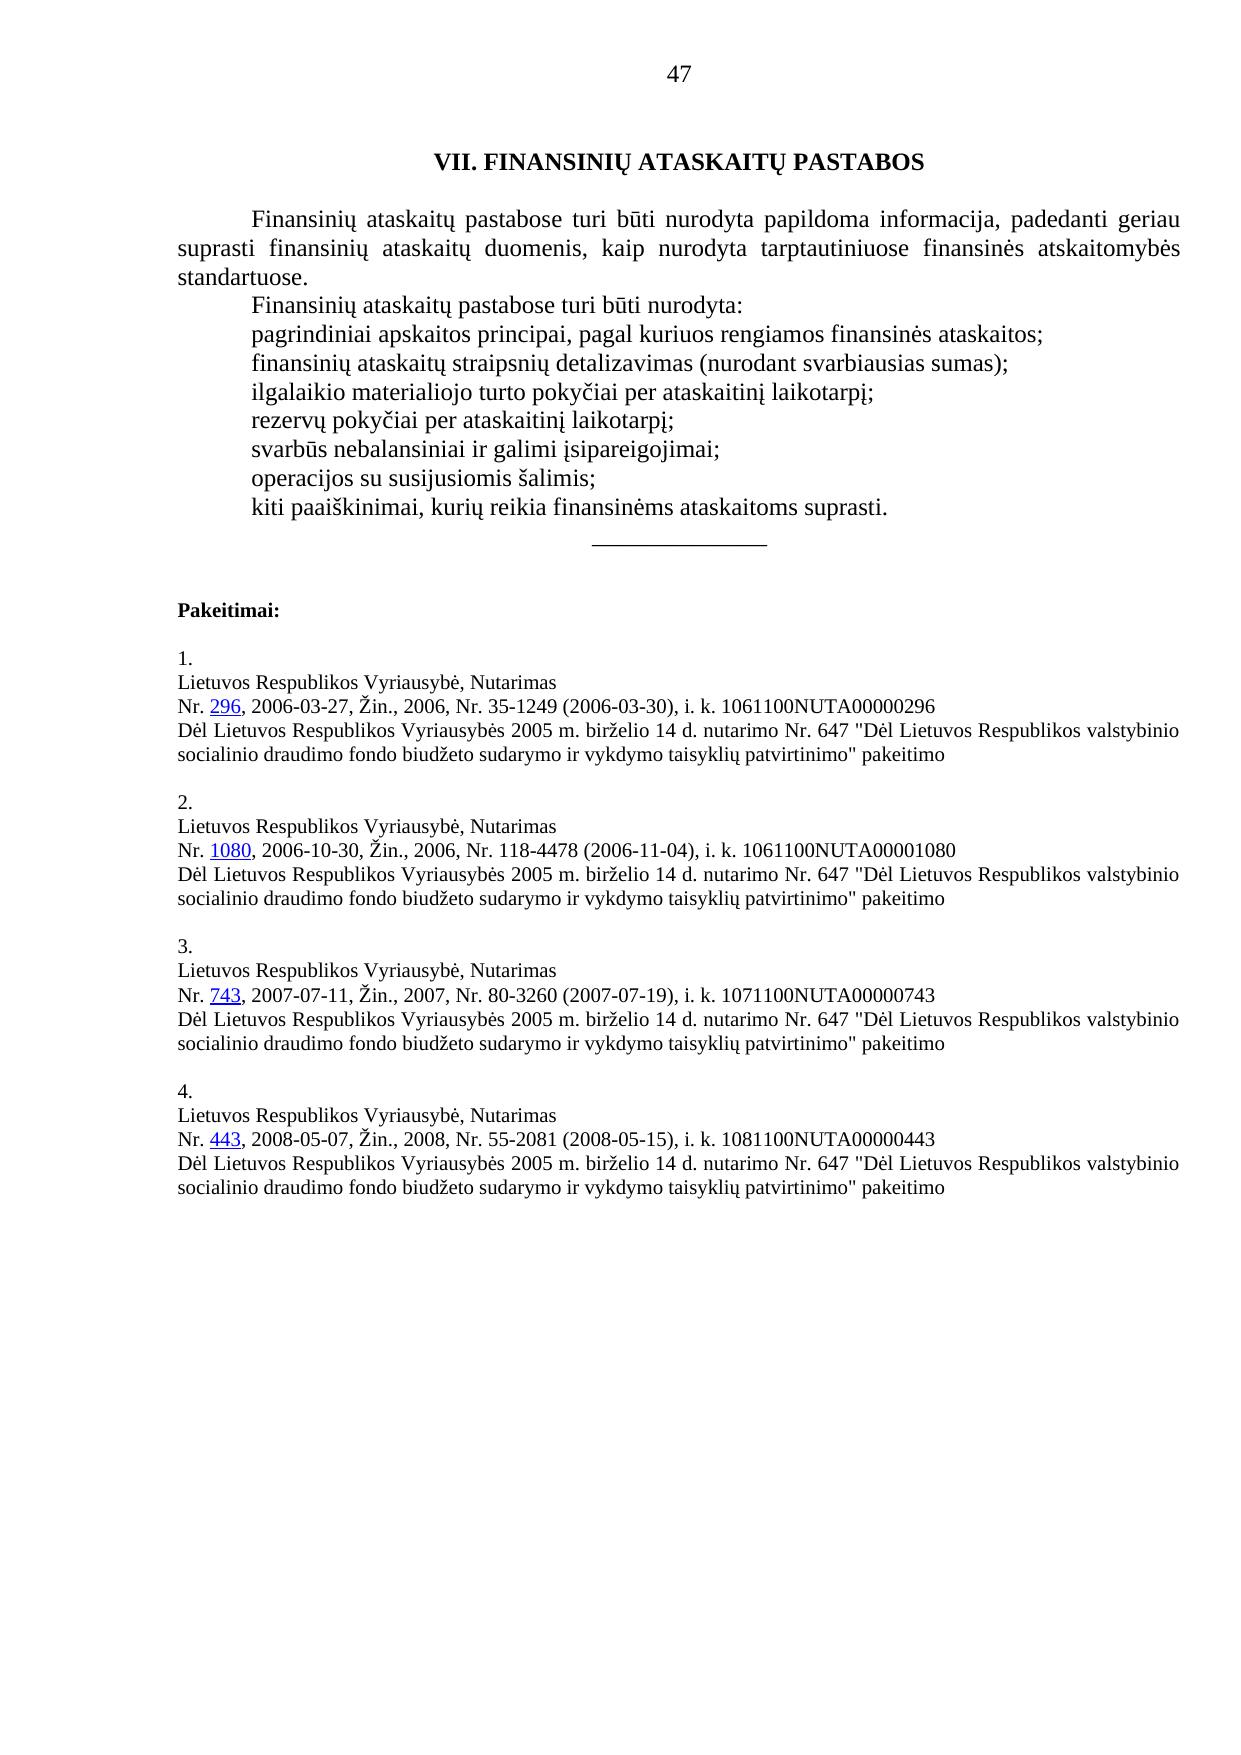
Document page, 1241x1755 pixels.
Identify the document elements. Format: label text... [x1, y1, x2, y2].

text Nr. 1080, 2006-10-30, Žin., 2006, Nr. 118-4478 (2006-11-04), i. k. 1061100NUTA00001080 [177, 838, 1181, 862]
text Dėl Lietuvos Respublikos Vyriausybės 2005 m. birželio 14 d. nutarimo Nr. 647 "Dėl Lietuvos Respublikos valstybinio socialinio draudimo fondo biudžeto sudarymo ir vykdymo taisyklių patvirtinimo" pakeitimo [177, 718, 1181, 766]
text pagrindiniai apskaitos principai, pagal kuriuos rengiamos finansinės ataskaitos; [177, 319, 1181, 348]
text svarbūs nebalansiniai ir galimi įsipareigojimai; [177, 434, 1181, 463]
text ______________ [177, 521, 1181, 549]
text Nr. 296, 2006-03-27, Žin., 2006, Nr. 35-1249 (2006-03-30), i. k. 1061100NUTA00000296 [177, 694, 1181, 718]
text VII. FINANSINIŲ ATASKAITŲ PASTABOS [177, 147, 1181, 176]
text 2. [177, 790, 1181, 814]
text Dėl Lietuvos Respublikos Vyriausybės 2005 m. birželio 14 d. nutarimo Nr. 647 "Dėl Lietuvos Respublikos valstybinio socialinio draudimo fondo biudžeto sudarymo ir vykdymo taisyklių patvirtinimo" pakeitimo [177, 1007, 1181, 1055]
text Lietuvos Respublikos Vyriausybė, Nutarimas [177, 670, 1181, 694]
text rezervų pokyčiai per ataskaitinį laikotarpį; [177, 406, 1181, 434]
text finansinių ataskaitų straipsnių detalizavimas (nurodant svarbiausias sumas); [177, 348, 1181, 377]
text 1. [177, 646, 1181, 670]
text operacijos su susijusiomis šalimis; [177, 463, 1181, 492]
text Pakeitimai: [177, 597, 1181, 622]
text 3. [177, 934, 1181, 958]
text Finansinių ataskaitų pastabose turi būti nurodyta papildoma informacija, padedanti geriau suprasti finansinių ataskaitų duomenis, kaip nurodyta tarptautiniuose finansinės atskaitomybės standartuose. [177, 204, 1181, 291]
text Dėl Lietuvos Respublikos Vyriausybės 2005 m. birželio 14 d. nutarimo Nr. 647 "Dėl Lietuvos Respublikos valstybinio socialinio draudimo fondo biudžeto sudarymo ir vykdymo taisyklių patvirtinimo" pakeitimo [177, 862, 1181, 910]
text Nr. 443, 2008-05-07, Žin., 2008, Nr. 55-2081 (2008-05-15), i. k. 1081100NUTA00000443 [177, 1127, 1181, 1151]
text Dėl Lietuvos Respublikos Vyriausybės 2005 m. birželio 14 d. nutarimo Nr. 647 "Dėl Lietuvos Respublikos valstybinio socialinio draudimo fondo biudžeto sudarymo ir vykdymo taisyklių patvirtinimo" pakeitimo [177, 1151, 1181, 1199]
text Nr. 743, 2007-07-11, Žin., 2007, Nr. 80-3260 (2007-07-19), i. k. 1071100NUTA00000743 [177, 982, 1181, 1007]
text Lietuvos Respublikos Vyriausybė, Nutarimas [177, 814, 1181, 838]
text 4. [177, 1079, 1181, 1103]
text kiti paaiškinimai, kurių reikia finansinėms ataskaitoms suprasti. [177, 492, 1181, 521]
text Lietuvos Respublikos Vyriausybė, Nutarimas [177, 1103, 1181, 1127]
text Finansinių ataskaitų pastabose turi būti nurodyta: [177, 291, 1181, 319]
text Lietuvos Respublikos Vyriausybė, Nutarimas [177, 958, 1181, 982]
text ilgalaikio materialiojo turto pokyčiai per ataskaitinį laikotarpį; [177, 377, 1181, 406]
